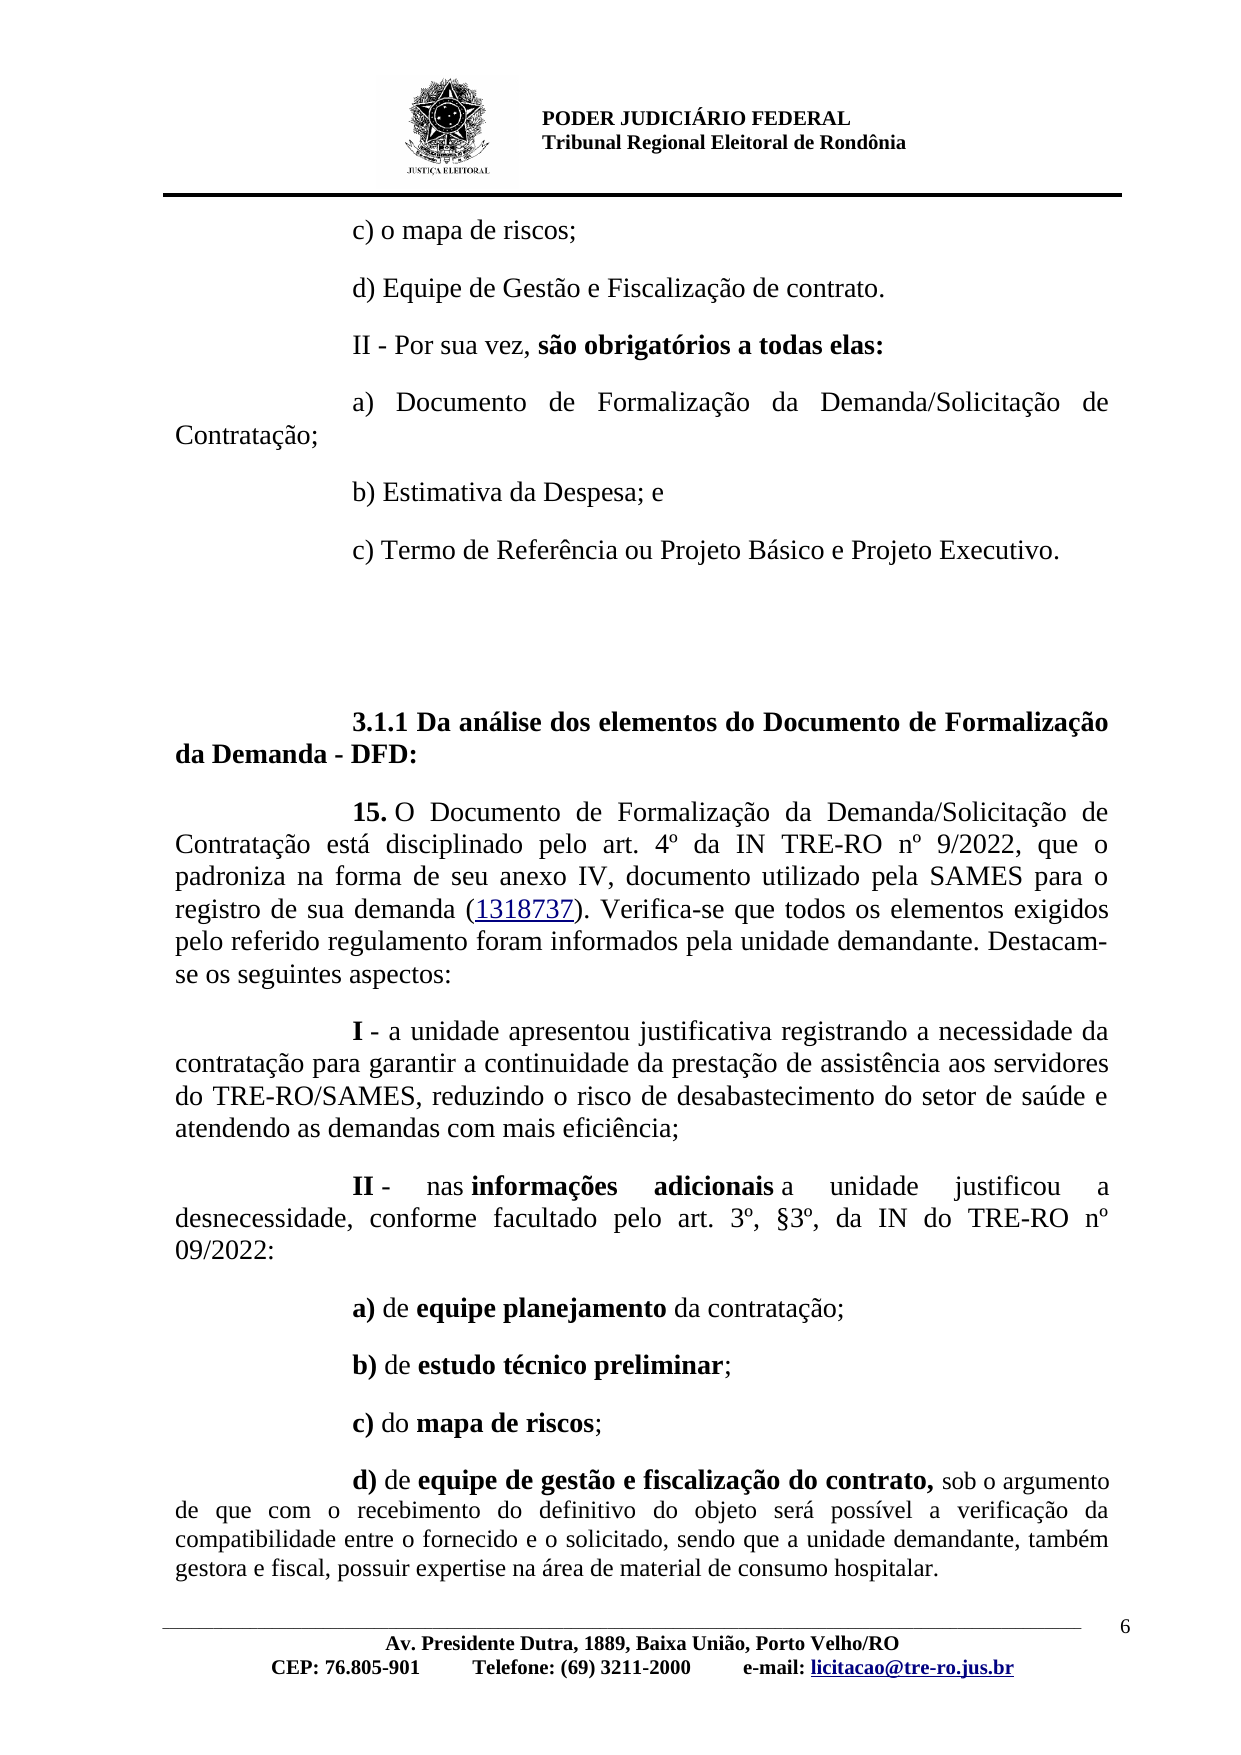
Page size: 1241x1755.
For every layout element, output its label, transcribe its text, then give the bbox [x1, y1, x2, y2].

text b) Estimativa da Despesa; e [175, 475, 1110, 508]
text I - a unidade apresentou justificativa registrando a necessidade da contratação para garantir a continuidade da prestação de assistência aos servidores do TRE-RO/SAMES, reduzindo o risco de desabastecimento do setor de saúde e atendendo as demandas com mais eficiência; [175, 1014, 1110, 1144]
text II - Por sua vez, são obrigatórios a todas elas: [175, 328, 1110, 361]
text a) Documento de Formalização da Demanda/Solicitação de Contratação; [175, 386, 1110, 450]
text c) do mapa de riscos; [175, 1406, 1110, 1438]
text d) Equipe de Gestão e Fiscalização de contrato. [175, 271, 1110, 303]
text 3.1.1 Da análise dos elementos do Documento de Formalização da Demanda - DFD: [175, 705, 1110, 770]
text II - nas informações adicionais a unidade justificou a desnecessidade, conforme facultado pelo art. 3º, §3º, da IN do TRE-RO nº 09/2022: [175, 1169, 1110, 1266]
text b) de estudo técnico preliminar; [175, 1348, 1110, 1381]
text a) de equipe planejamento da contratação; [175, 1291, 1110, 1323]
text c) Termo de Referência ou Projeto Básico e Projeto Executivo. [175, 533, 1110, 565]
text d) de equipe de gestão e fiscalização do contrato, sob o argumento de que com o recebimento do definitivo do objeto será possível a verificação da compatibilidade entre o fornecido e o solicitado, sendo que a unidade demandante, também gestora e fiscal, possuir expertise na área de material de consumo hospitalar. [175, 1463, 1110, 1582]
text 15. O Documento de Formalização da Demanda/Solicitação de Contratação está disciplinado pelo art. 4º da IN TRE-RO nº 9/2022, que o padroniza na forma de seu anexo IV, documento utilizado pela SAMES para o registro de sua demanda (1318737). Verifica-se que todos os elementos exigidos pelo referido regulamento foram informados pela unidade demandante. Destacam-se os seguintes aspectos: [175, 795, 1110, 989]
text c) o mapa de riscos; [175, 213, 1110, 246]
